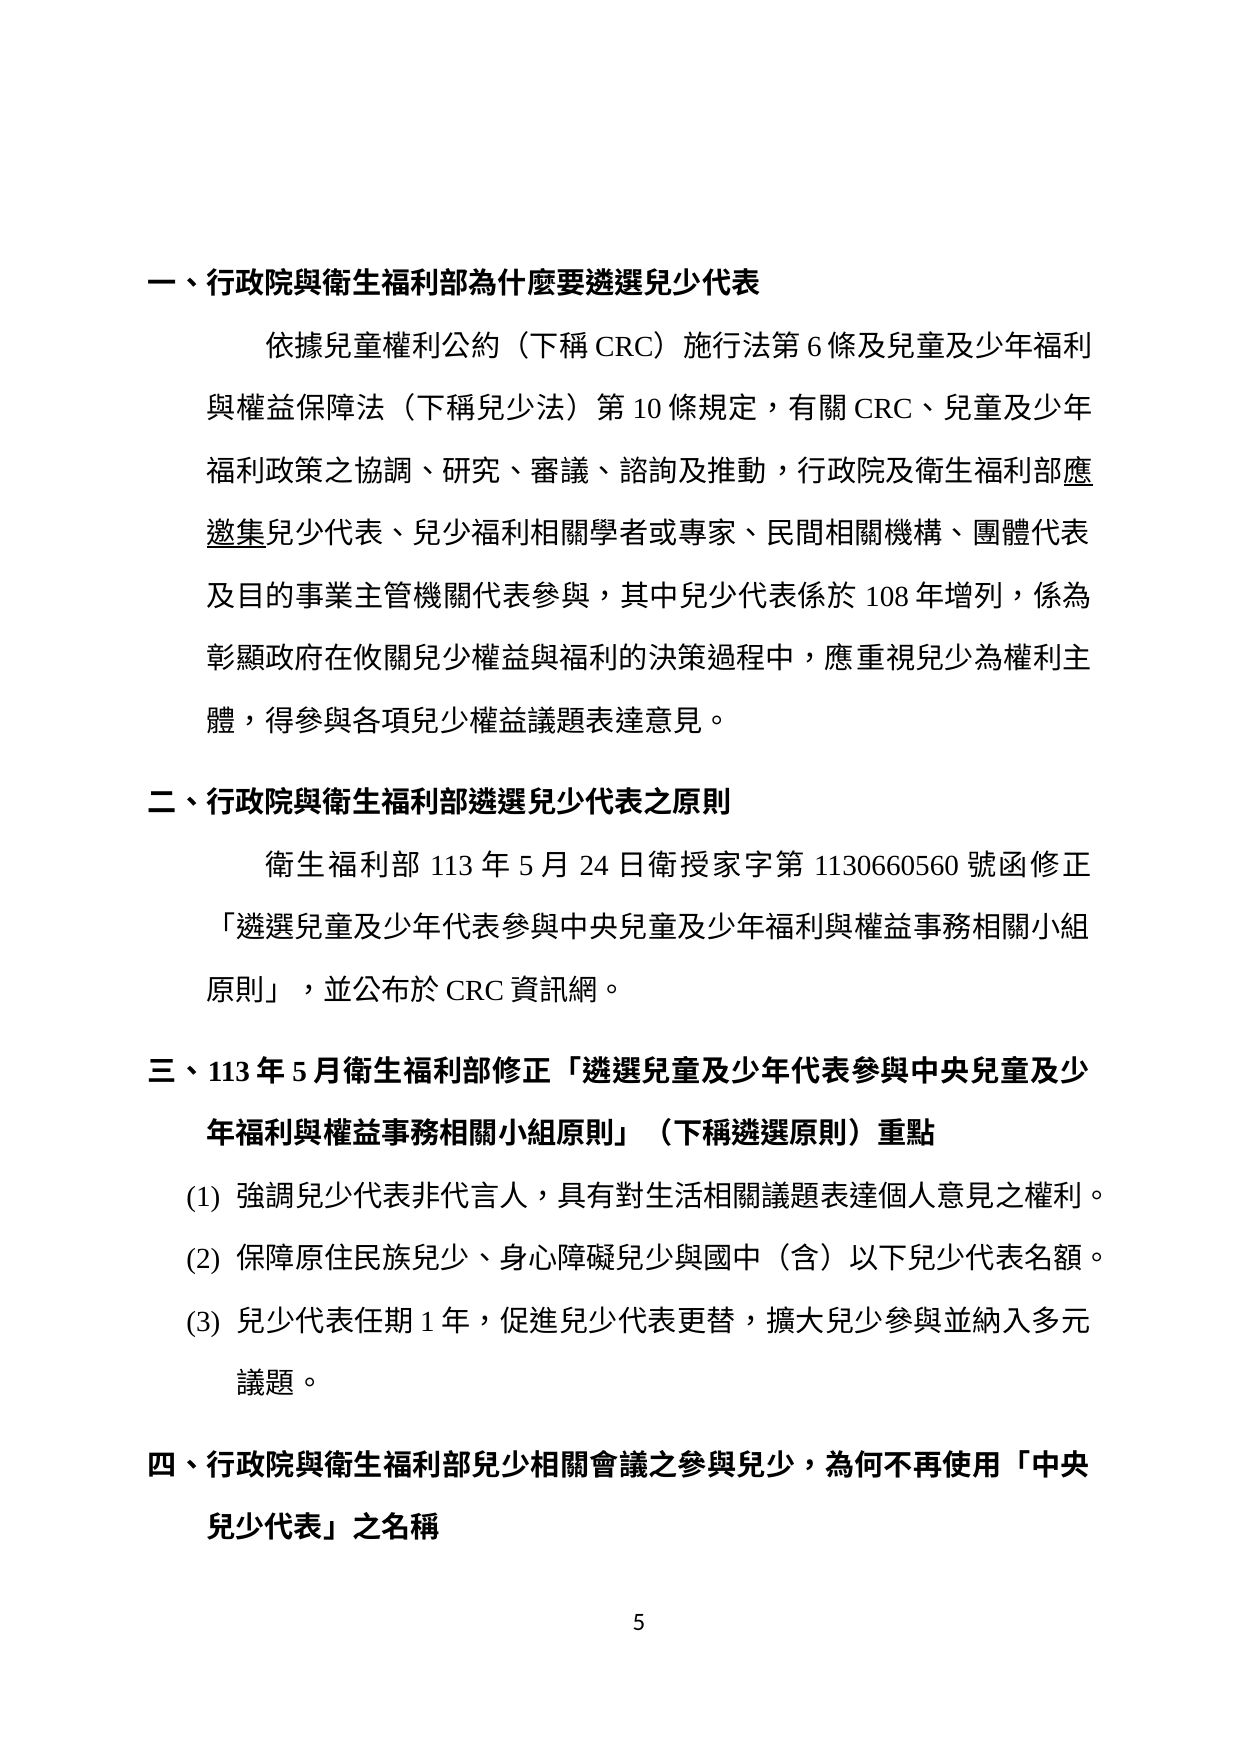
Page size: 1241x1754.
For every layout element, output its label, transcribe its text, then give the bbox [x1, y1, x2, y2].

list 強調兒少代表非代言人，具有對生活相關議題表達個人意見之權利。 [186, 1152, 1092, 1214]
subtitle 三、113年5月衛生福利部修正「遴選兒童及少年代表參與中央兒童及少年福利與權益事務相關小組原則」（下稱遴選原則）重點 [148, 1027, 1092, 1152]
text 依據兒童權利公約（下稱CRC）施行法第6條及兒童及少年福利與權益保障法（下稱兒少法）第10條規定，有關CRC、兒童及少年福利政策之協調、研究、審議、諮詢及推動，行政院及衛生福利部應邀集兒少代表、兒少福利相關學者或專家、民間相關機構、團體代表及目的事業主管機關代表參與，其中兒少代表係於108年增列，係為彰顯政府在攸關兒少權益與福利的決策過程中，應重視兒少為權利主體，得參與各項兒少權益議題表達意見。 [206, 302, 1092, 739]
text 衛生福利部113年5月24日衛授家字第1130660560號函修正「遴選兒童及少年代表參與中央兒童及少年福利與權益事務相關小組原則」，並公布於CRC資訊網。 [206, 821, 1092, 1008]
list 保障原住民族兒少、身心障礙兒少與國中（含）以下兒少代表名額。 [186, 1214, 1092, 1277]
list 兒少代表任期1年，促進兒少代表更替，擴大兒少參與並納入多元議題。 [186, 1277, 1092, 1402]
subtitle 四、行政院與衛生福利部兒少相關會議之參與兒少，為何不再使用「中央兒少代表」之名稱 [148, 1421, 1092, 1546]
subtitle 一、行政院與衛生福利部為什麼要遴選兒少代表 [148, 239, 1092, 302]
subtitle 二、行政院與衛生福利部遴選兒少代表之原則 [148, 758, 1092, 821]
